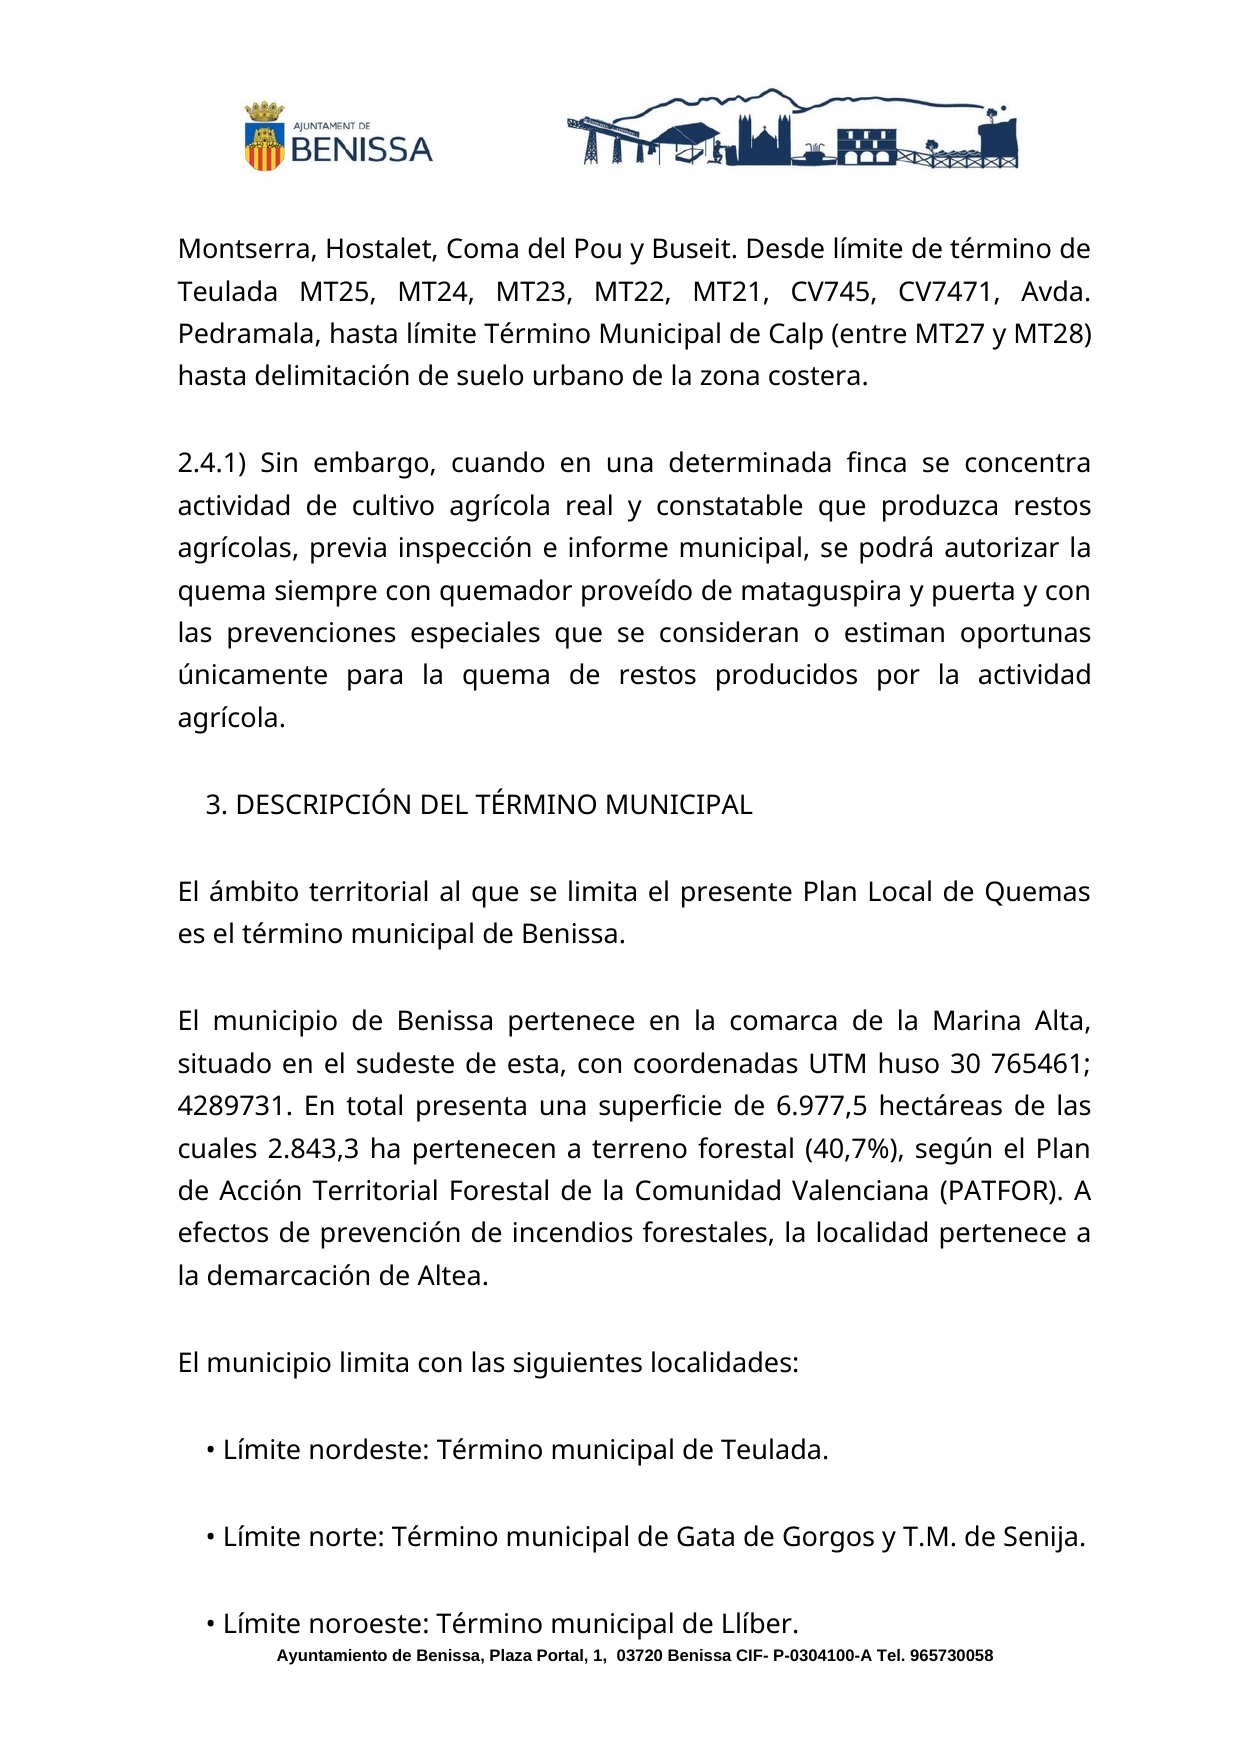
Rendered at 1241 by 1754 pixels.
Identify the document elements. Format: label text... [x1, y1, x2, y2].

text • Límite noroeste: Término municipal de Llíber. [177, 1604, 1093, 1641]
text • Límite nordeste: Término municipal de Teulada. [177, 1430, 1093, 1467]
text El municipio limita con las siguientes localidades: [177, 1343, 1093, 1380]
text El ámbito territorial al que se limita el presente Plan Local de Quemas es el término municipal de Benissa. [177, 872, 1093, 952]
text 2.4.1) Sin embargo, cuando en una determinada finca se concentra actividad de cultivo agrícola real y constatable que produzca restos agrícolas, previa inspección e informe municipal, se podrá autorizar la quema siempre con quemador proveído de mataguspira y puerta y con las prevenciones especiales que se consideran o estiman oportunas únicamente para la quema de restos producidos por la actividad agrícola. [177, 444, 1093, 735]
text 3. DESCRIPCIÓN DEL TÉRMINO MUNICIPAL [177, 785, 1093, 822]
picture [177, 55, 1112, 192]
text El municipio de Benissa pertenece en la comarca de la Marina Alta, situado en el sudeste de esta, con coordenadas UTM huso 30 765461; 4289731. En total presenta una superficie de 6.977,5 hectáreas de las cuales 2.843,3 ha pertenecen a terreno forestal (40,7%), según el Plan de Acción Territorial Forestal de la Comunidad Valenciana (PATFOR). A efectos de prevención de incendios forestales, la localidad pertenece a la demarcación de Altea. [177, 1002, 1093, 1293]
text Montserra, Hostalet, Coma del Pou y Buseit. Desde límite de término de Teulada MT25, MT24, MT23, MT22, MT21, CV745, CV7471, Avda. Pedramala, hasta límite Término Municipal de Calp (entre MT27 y MT28) hasta delimitación de suelo urbano de la zona costera. [177, 229, 1093, 394]
text • Límite norte: Término municipal de Gata de Gorgos y T.M. de Senija. [177, 1517, 1093, 1554]
